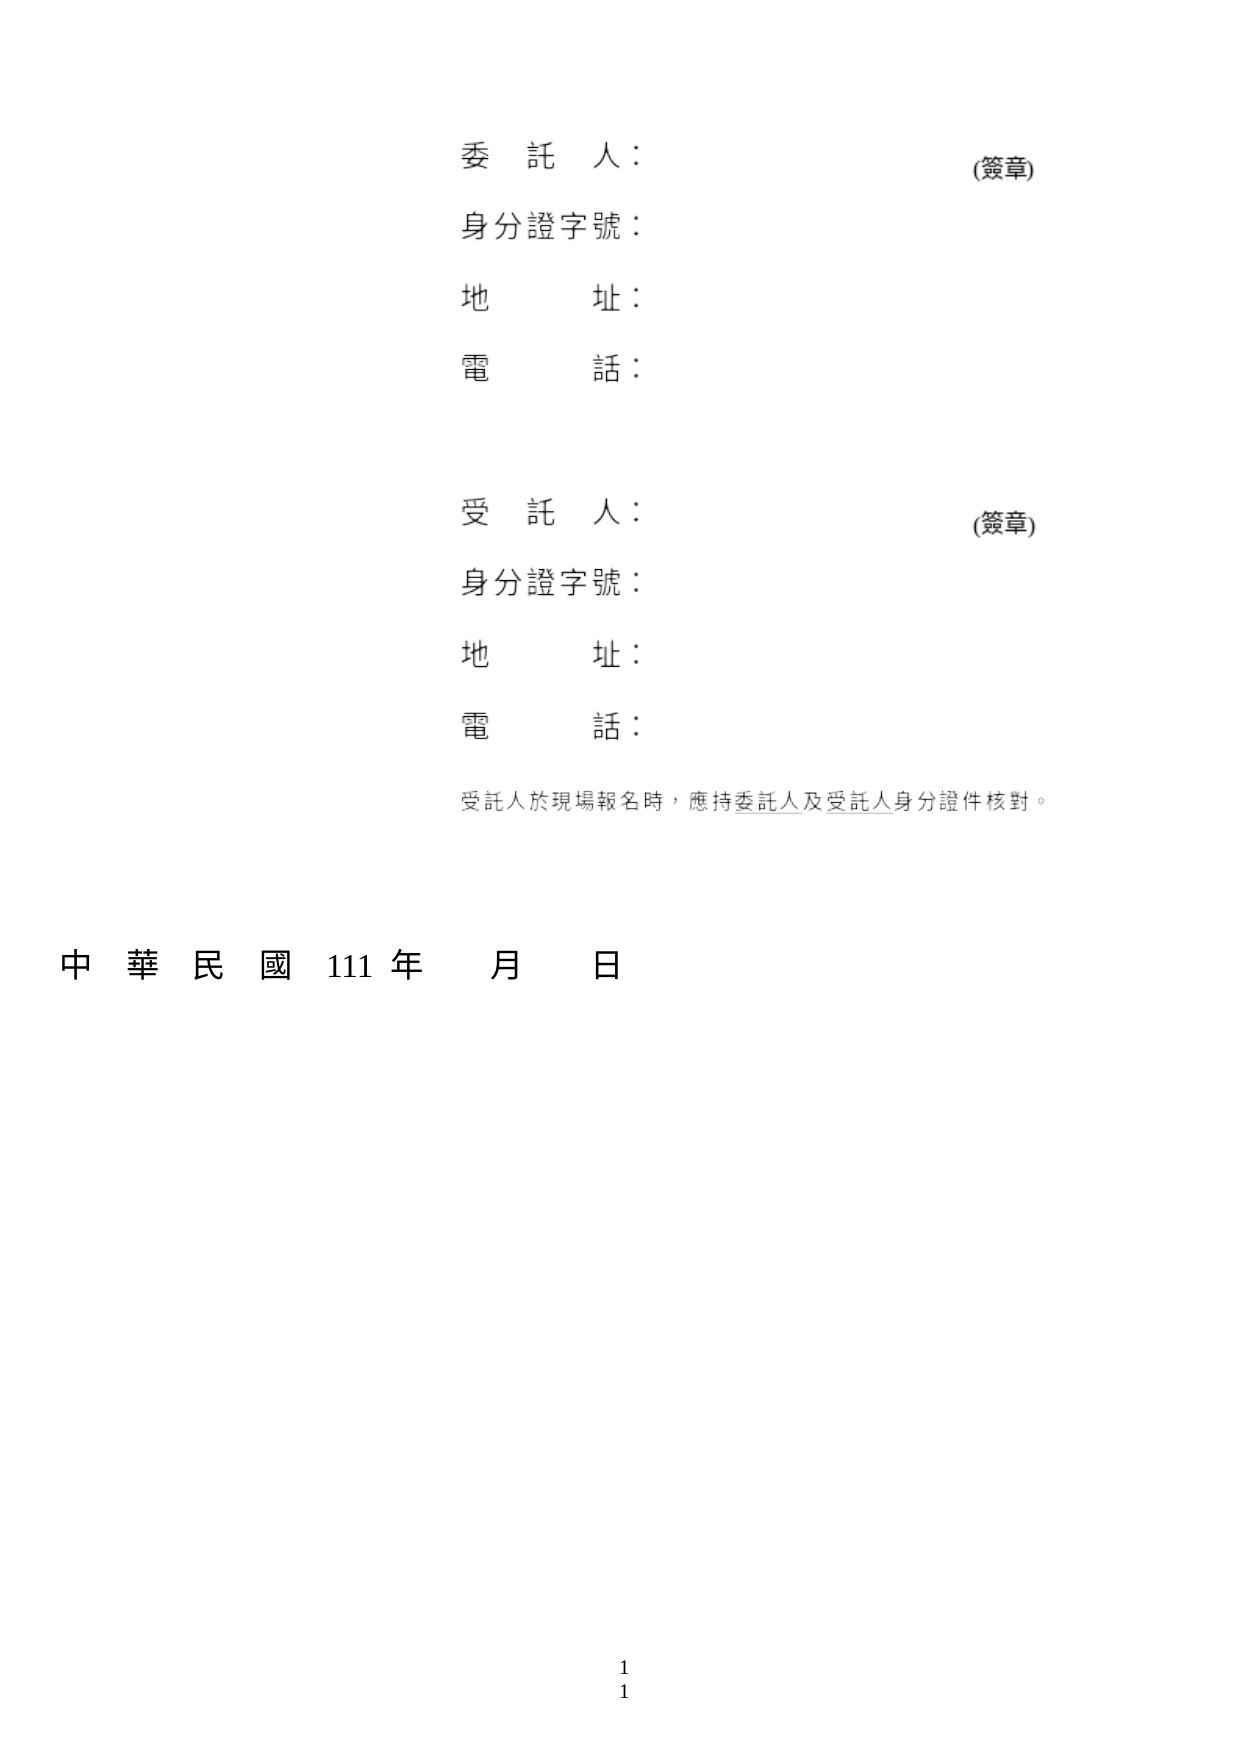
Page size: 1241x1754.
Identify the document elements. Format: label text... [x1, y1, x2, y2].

text 中 華 民 國 111 年 月 日 [59, 921, 1181, 984]
